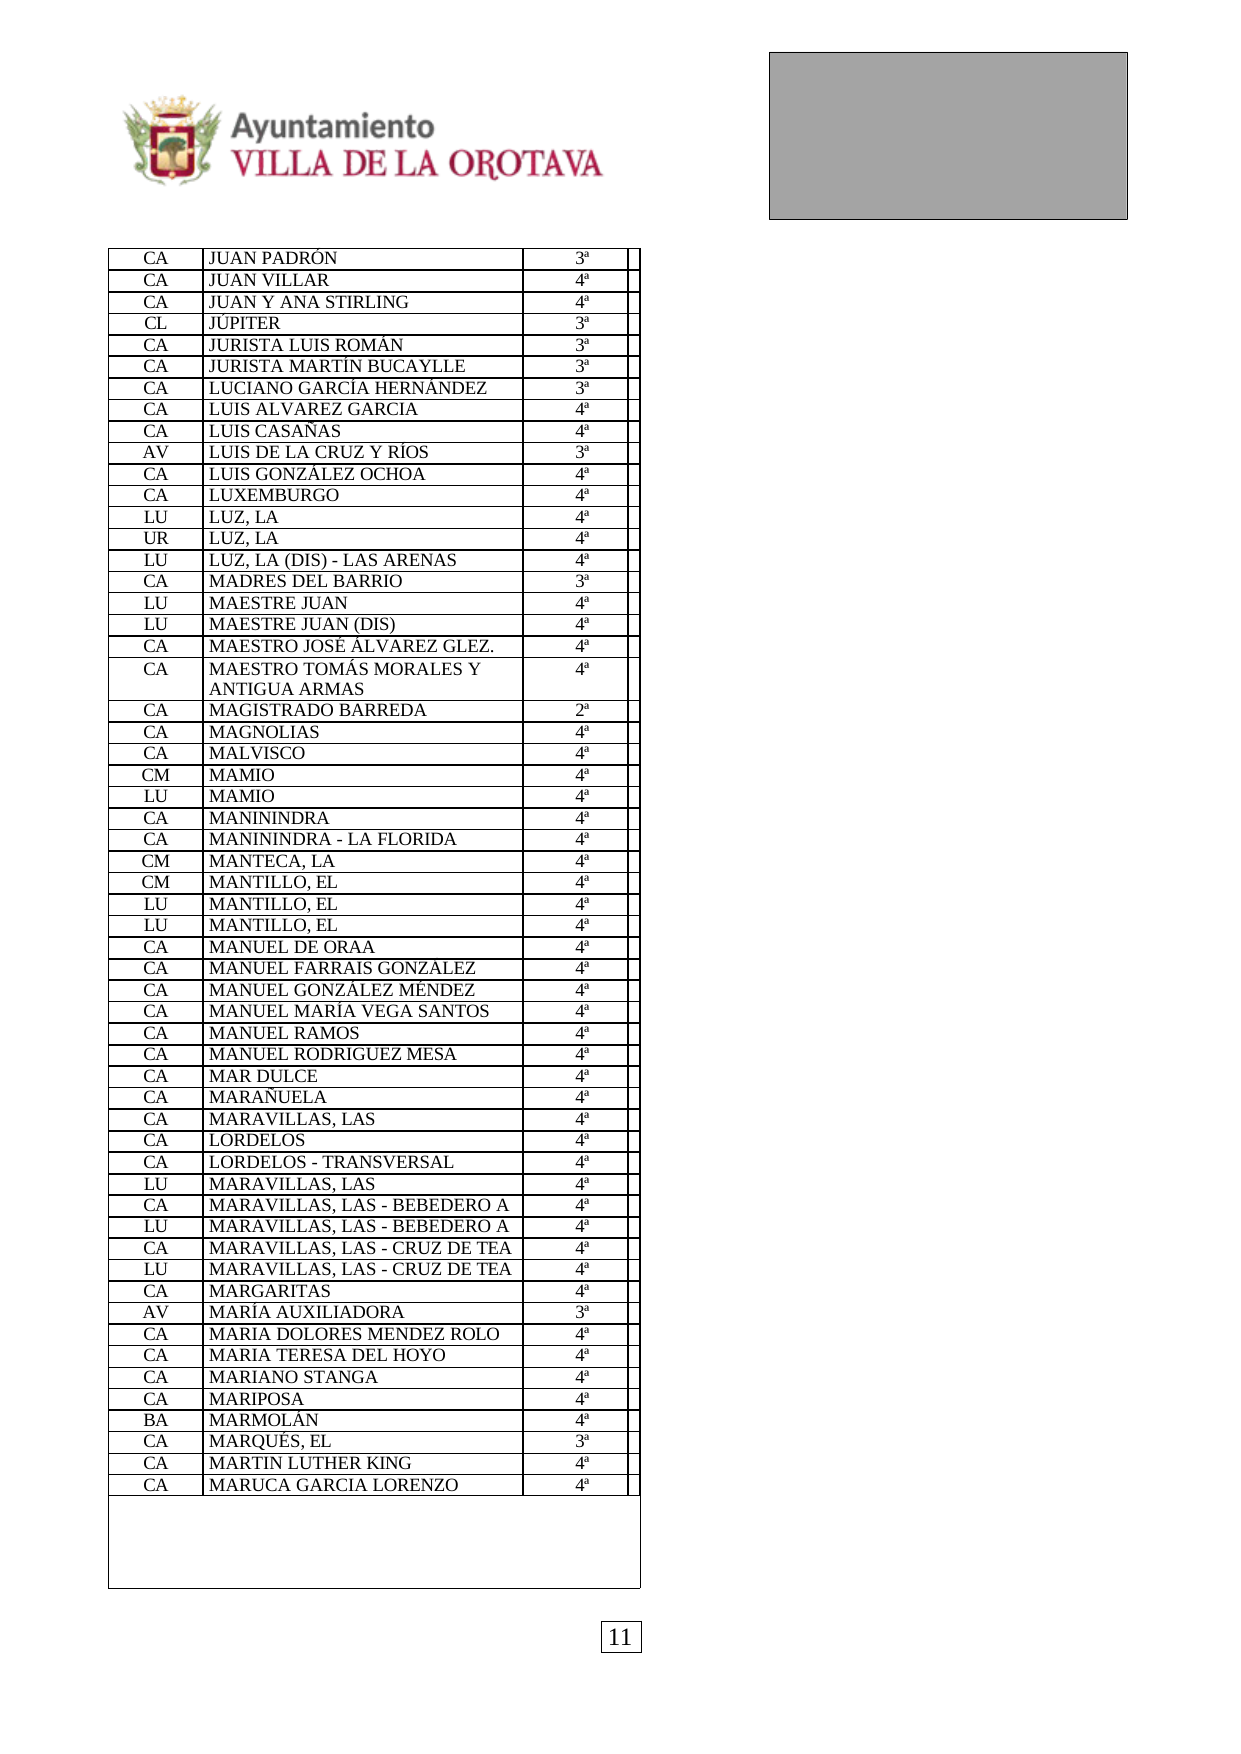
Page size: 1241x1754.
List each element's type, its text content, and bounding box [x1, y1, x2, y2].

table_cell [629, 357, 639, 377]
table_cell MANININDRA [204, 809, 522, 829]
table_header CA [109, 249, 202, 269]
table_cell 4ª [524, 1260, 627, 1280]
table_cell 4ª [524, 938, 627, 958]
table_cell 4ª [524, 1411, 627, 1431]
table_cell CA [109, 960, 202, 979]
table_cell [629, 615, 639, 635]
table_cell CA [109, 1153, 202, 1173]
table_cell MANUEL FARRAIS GONZÁLEZ [204, 960, 522, 979]
table_cell [629, 443, 639, 463]
table_cell LU [109, 1218, 202, 1237]
table_cell MANUEL RODRIGUEZ MESA [204, 1046, 522, 1065]
table_cell 4ª [524, 852, 627, 872]
table_cell CA [109, 1432, 202, 1452]
table_cell 4ª [524, 895, 627, 915]
table_cell MAMIO [204, 787, 522, 807]
table_cell MARAÑUELA [204, 1088, 522, 1108]
table_cell MADRES DEL BARRIO [204, 572, 522, 592]
table_cell CA [109, 336, 202, 355]
table_cell 3ª [524, 357, 627, 377]
table_cell 4ª [524, 529, 627, 549]
table_cell 3ª [524, 379, 627, 398]
table_cell [629, 400, 639, 420]
table_cell 4ª [524, 1239, 627, 1259]
table_cell 4ª [524, 1218, 627, 1237]
table_cell CA [109, 486, 202, 506]
table_cell BA [109, 1411, 202, 1431]
table_cell MANUEL DE ORAA [204, 938, 522, 958]
table_cell 4ª [524, 916, 627, 936]
table_cell 4ª [524, 1389, 627, 1409]
table_cell 4ª [524, 637, 627, 657]
table_cell [629, 637, 639, 657]
table_cell 4ª [524, 1475, 627, 1495]
table_cell 4ª [524, 551, 627, 571]
table_cell [629, 723, 639, 743]
table_cell 4ª [524, 1368, 627, 1388]
table_cell 4ª [524, 830, 627, 850]
table_cell [629, 551, 639, 571]
table_cell MALVISCO [204, 744, 522, 764]
table_cell [629, 293, 639, 312]
table_cell 4ª [524, 1325, 627, 1345]
table_cell 4ª [524, 1153, 627, 1173]
table_cell CA [109, 1389, 202, 1409]
table_cell 4ª [524, 809, 627, 829]
table_cell LORDELOS - TRANSVERSAL [204, 1153, 522, 1173]
table_cell 4ª [524, 271, 627, 291]
table_cell [629, 938, 639, 958]
table_cell LU [109, 551, 202, 571]
table_cell 4ª [524, 1067, 627, 1087]
table_cell LU [109, 615, 202, 635]
table_cell CA [109, 293, 202, 312]
table_cell [629, 336, 639, 355]
table_cell 4ª [524, 1175, 627, 1194]
table_cell CA [109, 357, 202, 377]
table_cell MARGARITAS [204, 1282, 522, 1302]
table_cell CA [109, 938, 202, 958]
table_cell [629, 1088, 639, 1108]
table_cell [629, 1153, 639, 1173]
table_cell 4ª [524, 766, 627, 786]
table_cell 3ª [524, 336, 627, 355]
table_header 3ª [524, 249, 627, 269]
table_cell MAESTRE JUAN [204, 593, 522, 613]
table_cell 4ª [524, 1088, 627, 1108]
table_cell CA [109, 1239, 202, 1259]
table_cell [629, 1454, 639, 1474]
table_cell 4ª [524, 400, 627, 420]
table_cell [629, 1067, 639, 1087]
table_cell CA [109, 723, 202, 743]
table_cell [629, 507, 639, 527]
table_cell AV [109, 1303, 202, 1323]
table_cell MARTIN LUTHER KING [204, 1454, 522, 1474]
table_cell MAESTRE JUAN (DIS) [204, 615, 522, 635]
table_cell UR [109, 529, 202, 549]
table_cell 4ª [524, 593, 627, 613]
table_cell CA [109, 1196, 202, 1216]
table_cell CA [109, 1282, 202, 1302]
table_cell [629, 1303, 639, 1323]
table_cell LU [109, 895, 202, 915]
table_cell 4ª [524, 507, 627, 527]
table_cell 3ª [524, 572, 627, 592]
table_cell CA [109, 400, 202, 420]
table_cell MANININDRA - LA FLORIDA [204, 830, 522, 850]
table_cell CM [109, 873, 202, 893]
table_cell LUZ, LA [204, 529, 522, 549]
table_cell LU [109, 916, 202, 936]
table_cell CA [109, 1024, 202, 1044]
picture [112, 73, 614, 207]
table_header [629, 249, 639, 269]
table_cell [629, 787, 639, 807]
table_cell [629, 1218, 639, 1237]
table_cell 4ª [524, 422, 627, 441]
table_cell LUCIANO GARCÍA HERNÁNDEZ [204, 379, 522, 398]
table_cell LUZ, LA [204, 507, 522, 527]
table_cell [629, 314, 639, 334]
table_cell JURISTA LUIS ROMÁN [204, 336, 522, 355]
table_cell [629, 701, 639, 721]
table_cell MAGNOLIAS [204, 723, 522, 743]
table_cell CA [109, 701, 202, 721]
table_cell 4ª [524, 1196, 627, 1216]
table_cell [629, 1260, 639, 1280]
table_cell 3ª [524, 443, 627, 463]
table_cell 4ª [524, 981, 627, 1001]
table_cell 4ª [524, 1046, 627, 1065]
table_cell [629, 1475, 639, 1495]
table_cell LU [109, 1175, 202, 1194]
table_cell [629, 916, 639, 936]
table_cell MANTILLO, EL [204, 916, 522, 936]
table_cell [629, 1282, 639, 1302]
table_cell 4ª [524, 293, 627, 312]
table_cell [629, 593, 639, 613]
table_cell MARÍA AUXILIADORA [204, 1303, 522, 1323]
table_cell [629, 1239, 639, 1259]
table_cell MANUEL RAMOS [204, 1024, 522, 1044]
table_header JUAN PADRÓN [204, 249, 522, 269]
table_cell [629, 1411, 639, 1431]
table_cell LUIS ALVAREZ GARCIA [204, 400, 522, 420]
table_cell MAESTRO JOSÉ ÁLVAREZ GLEZ. [204, 637, 522, 657]
table_cell MARAVILLAS, LAS - CRUZ DE TEA [204, 1260, 522, 1280]
table_cell 4ª [524, 960, 627, 979]
table_cell AV [109, 443, 202, 463]
table_cell 4ª [524, 1024, 627, 1044]
table_cell MARIA TERESA DEL HOYO [204, 1346, 522, 1366]
table_cell MARAVILLAS, LAS - CRUZ DE TEA [204, 1239, 522, 1259]
table_cell MAR DULCE [204, 1067, 522, 1087]
table_cell CM [109, 852, 202, 872]
table_cell MANUEL MARÍA VEGA SANTOS [204, 1002, 522, 1022]
table_cell 4ª [524, 744, 627, 764]
table_cell [629, 658, 639, 700]
table_cell MARIANO STANGA [204, 1368, 522, 1388]
table_cell JUAN VILLAR [204, 271, 522, 291]
table_cell [629, 379, 639, 398]
table_cell 2ª [524, 701, 627, 721]
table_cell LORDELOS [204, 1132, 522, 1151]
table_cell [629, 1196, 639, 1216]
table_cell JÚPITER [204, 314, 522, 334]
table_cell LUIS DE LA CRUZ Y RÍOS [204, 443, 522, 463]
table_cell CA [109, 1088, 202, 1108]
table_cell MARAVILLAS, LAS - BEBEDERO A [204, 1196, 522, 1216]
table_cell 3ª [524, 1432, 627, 1452]
table_cell [629, 529, 639, 549]
table_cell 4ª [524, 486, 627, 506]
table_cell 4ª [524, 465, 627, 484]
table_cell CA [109, 1454, 202, 1474]
table_cell CA [109, 379, 202, 398]
table_cell CA [109, 981, 202, 1001]
table_cell [629, 1002, 639, 1022]
table_cell MARAVILLAS, LAS - BEBEDERO A [204, 1218, 522, 1237]
table_cell [629, 766, 639, 786]
table_cell [629, 981, 639, 1001]
table_cell [629, 465, 639, 484]
table_cell [629, 1046, 639, 1065]
table_cell [629, 1175, 639, 1194]
table_cell MARAVILLAS, LAS [204, 1110, 522, 1130]
table_cell CA [109, 1132, 202, 1151]
table_cell CA [109, 572, 202, 592]
table_cell LU [109, 507, 202, 527]
table_cell MANUEL GONZÁLEZ MÉNDEZ [204, 981, 522, 1001]
table_cell 4ª [524, 1132, 627, 1151]
table_cell [629, 1110, 639, 1130]
table_cell [629, 1432, 639, 1452]
table_cell CA [109, 1475, 202, 1495]
table_cell 4ª [524, 1002, 627, 1022]
table_cell [629, 830, 639, 850]
table_cell [629, 873, 639, 893]
table_cell 4ª [524, 1346, 627, 1366]
table_cell [629, 809, 639, 829]
table_cell 4ª [524, 615, 627, 635]
table_cell CA [109, 1346, 202, 1366]
table_cell 4ª [524, 1110, 627, 1130]
table_cell CL [109, 314, 202, 334]
table_cell 4ª [524, 658, 627, 700]
table_cell [629, 1389, 639, 1409]
table_cell 3ª [524, 1303, 627, 1323]
table_cell [629, 422, 639, 441]
table_cell MANTILLO, EL [204, 895, 522, 915]
table_cell JURISTA MARTÍN BUCAYLLE [204, 357, 522, 377]
table_cell 3ª [524, 314, 627, 334]
table_cell [629, 960, 639, 979]
table_cell CA [109, 271, 202, 291]
table_cell CA [109, 465, 202, 484]
table_cell 4ª [524, 1454, 627, 1474]
table_cell [629, 271, 639, 291]
table_cell CA [109, 1110, 202, 1130]
table_cell 4ª [524, 723, 627, 743]
table_cell LUIS GONZÁLEZ OCHOA [204, 465, 522, 484]
table_cell [629, 1325, 639, 1345]
table_cell MAGISTRADO BARREDA [204, 701, 522, 721]
table_cell 4ª [524, 873, 627, 893]
table_cell [629, 1132, 639, 1151]
table_cell CA [109, 637, 202, 657]
table_cell MANTECA, LA [204, 852, 522, 872]
table_cell [629, 852, 639, 872]
table_cell [629, 895, 639, 915]
table_cell LUXEMBURGO [204, 486, 522, 506]
table_cell MARUCA GARCIA LORENZO [204, 1475, 522, 1495]
table_cell CA [109, 1368, 202, 1388]
table_cell CA [109, 744, 202, 764]
table_cell CA [109, 809, 202, 829]
table_cell [629, 572, 639, 592]
table_cell MANTILLO, EL [204, 873, 522, 893]
table_cell LUIS CASAÑAS [204, 422, 522, 441]
table_cell JUAN Y ANA STIRLING [204, 293, 522, 312]
table_cell LU [109, 1260, 202, 1280]
table_cell 4ª [524, 1282, 627, 1302]
table_cell MAESTRO TOMÁS MORALES Y ANTIGUA ARMAS [204, 658, 522, 700]
table_cell MARIPOSA [204, 1389, 522, 1409]
table_cell CM [109, 766, 202, 786]
table_cell CA [109, 1002, 202, 1022]
table_cell 4ª [524, 787, 627, 807]
table_cell CA [109, 422, 202, 441]
table_cell MARQUÉS, EL [204, 1432, 522, 1452]
table_cell MARMOLÁN [204, 1411, 522, 1431]
table_cell [629, 1346, 639, 1366]
table_cell MARAVILLAS, LAS [204, 1175, 522, 1194]
table_cell LU [109, 593, 202, 613]
table_cell CA [109, 1067, 202, 1087]
table_cell CA [109, 1046, 202, 1065]
table_cell CA [109, 830, 202, 850]
table_cell CA [109, 1325, 202, 1345]
table_cell MARIA DOLORES MENDEZ ROLO [204, 1325, 522, 1345]
table_cell [629, 1024, 639, 1044]
table_cell CA [109, 658, 202, 700]
table_cell [629, 486, 639, 506]
table_cell LU [109, 787, 202, 807]
table_cell [629, 1368, 639, 1388]
table_cell LUZ, LA (DIS) - LAS ARENAS [204, 551, 522, 571]
table_cell MAMIO [204, 766, 522, 786]
table_cell [629, 744, 639, 764]
